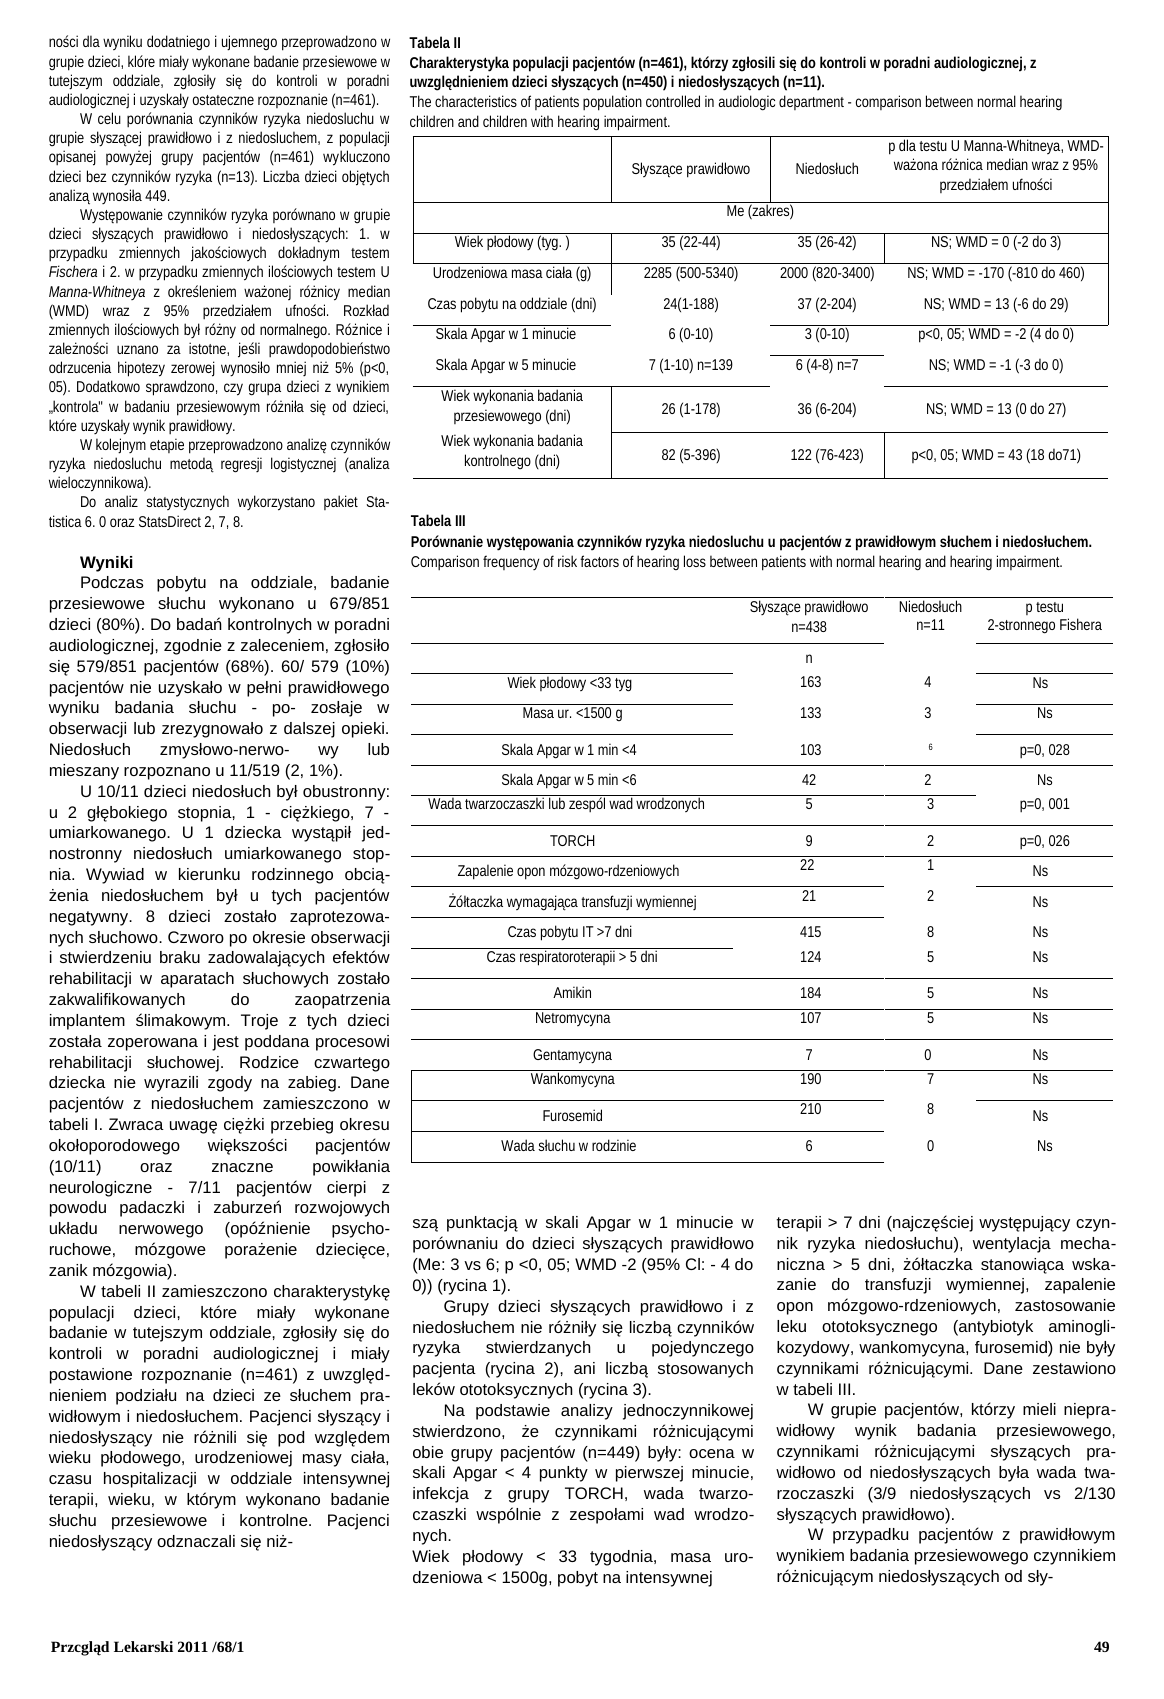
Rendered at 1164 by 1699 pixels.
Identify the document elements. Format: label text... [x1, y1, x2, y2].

table_cell 26 (1-178) [612, 387, 770, 432]
table_cell NS; WMD = 13 (-6 do 29) [884, 295, 1108, 325]
table_cell 9 [733, 826, 884, 856]
text Wiek płodowy < 33 tygodnia, masa uro- dzeniowa < 1500g, pobyt na intensywnej [412, 1547, 754, 1587]
table_header p dla testu U Manna-Whitneya, WMD- ważona różnica median wraz z 95% przedziałem ufności [884, 137, 1108, 202]
table_cell Czas pobytu IT >7 dni [411, 918, 733, 947]
text Na podstawie analizy jednoczynnikowej stwierdzono, że czynnikami różnicującymi obie grupy pacjentów (n=449) były: ocena w skali Apgar < 4 punkty w pierwszej minu­cie, infekcja z grupy TORCH, wada twarzo- czaszki wspólnie z zespołami wad wrodzo­nych. [412, 1401, 754, 1545]
table_cell 35 (22-44) [612, 234, 770, 263]
text The characteristics of patients population controlled in audiologic department - comparison between normal hearing children and children with hearing impairment. [409, 93, 1113, 130]
table_cell 37 (2-204) [770, 295, 884, 325]
table_cell n [733, 644, 884, 673]
table_cell 210 [733, 1101, 884, 1131]
text Charakterystyka populacji pacjentów (n=461), którzy zgłosili się do kontroli w poradni audiologicznej, z uwzględnieniem dzieci słyszących (n=450) i niedosłyszących (n=11). [409, 53, 1113, 91]
table_cell NS; WMD = -1 (-3 do 0) [884, 355, 1108, 386]
text Przcgląd Lekarski 2011 /68/1 [51, 1638, 279, 1656]
table_cell Ns [976, 948, 1113, 978]
table_header Niedosłuch [771, 137, 884, 202]
table_header [411, 598, 733, 643]
text terapii > 7 dni (najczęściej występujący czyn­nik ryzyka niedosłuchu), wentylacja mecha­niczna > 5 dni, żółtaczka stanowiąca wska­zanie do transfuzji wymiennej, zapalenie opon mózgowo-rdzeniowych, zastosowanie leku ototoksycznego (antybiotyk aminogli- kozydowy, wankomycyna, furosemid) nie były czynnikami różnicującymi. Dane zesta­wiono w tabeli III. [776, 1213, 1116, 1398]
table_cell 184 [733, 979, 884, 1008]
table_cell Czas respiratoroterapii > 5 dni [411, 949, 733, 978]
table_cell [976, 644, 1113, 673]
text W celu porównania czynników ryzyka niedosluchu w grupie słyszącej prawidłowo i z niedosluchem, z po­pulacji opisanej powyżej grupy pacjentów (n=461) wy­kluczono dzieci bez czynników ryzyka (n=13). Liczba dzieci objętych analizą wynosiła 449. [48, 110, 390, 204]
table_cell [885, 643, 976, 673]
table_cell Żółtaczka wymagająca transfuzji wymiennej [411, 887, 733, 917]
text Porównanie występowania czynników ryzyka niedosluchu u pacjentów z prawidłowym słuchem i niedosłuchem. [411, 533, 1114, 551]
table_cell Wiek płodowy <33 tyg [411, 674, 733, 704]
table_cell Ns [976, 917, 1113, 947]
table_cell NS; WMD = 0 (-2 do 3) [885, 234, 1108, 263]
table_cell 6 [885, 734, 976, 765]
table_cell p=0, 028 [976, 735, 1113, 765]
table_cell 4 [885, 673, 976, 704]
table_header Słyszące prawidłowo n=438 [733, 598, 884, 643]
table_cell 3 [885, 704, 976, 734]
table_cell 6 [733, 1132, 884, 1162]
table_cell Wada słuchu w rodzinie [412, 1132, 733, 1162]
table_cell Ns [976, 674, 1113, 704]
table_cell 5 [885, 1010, 976, 1039]
table_cell 5 [885, 948, 976, 978]
text W grupie pacjentów, którzy mieli niepra­widłowy wynik badania przesiewowego, czynnikami różnicującymi słyszących pra­widłowo od niedosłyszących była wada twa- rzoczaszki (3/9 niedosłyszących vs 2/130 słyszących prawidłowo). [776, 1400, 1116, 1523]
table_cell Ns [976, 1101, 1113, 1131]
table_cell 7 [733, 1040, 884, 1069]
table_cell 3 (0-10) [770, 326, 884, 355]
text W tabeli II zamieszczono charakterysty­kę populacji dzieci, które miały wykonane badanie w tutejszym oddziale, zgłosiły się do kontroli w poradni audiologicznej i miały postawione rozpoznanie (n=461) z uwzględ­nieniem podziału na dzieci ze słuchem pra­widłowym i niedosłuchem. Pacjenci słyszą­cy i niedosłyszący nie różnili się pod wzglę­dem wieku płodowego, urodzeniowej masy ciała, czasu hospitalizacji w oddziale inten­sywnej terapii, wieku, w którym wykonano badanie słuchu przesiewowe i kontrolne. Pacjenci niedosłyszący odznaczali się niż- [48, 1282, 390, 1551]
text Grupy dzieci słyszących prawidłowo i z niedosłuchem nie różniły się liczbą czynni­ków ryzyka stwierdzanych u pojedynczego pacjenta (rycina 2), ani liczbą stosowanych leków ototoksycznych (rycina 3). [412, 1297, 754, 1399]
text W przypadku pacjentów z prawidłowym wynikiem badania przesiewowego czynni­kiem różnicującym niedosłyszących od sły- [776, 1525, 1116, 1586]
table_cell 5 [885, 979, 976, 1008]
table_cell [411, 644, 733, 673]
table_cell 0 [885, 1131, 976, 1162]
table_header Niedosłuch n=11 [885, 598, 976, 643]
table_cell 36 (6-204) [770, 386, 884, 432]
table_cell Netromycyna [411, 1010, 733, 1039]
table_cell 0 [885, 1040, 976, 1069]
text Comparison frequency of risk factors of hearing loss between patients with normal hearing and hearing impairment. [411, 553, 1114, 571]
text Występowanie czynników ryzyka porównano w gru­pie dzieci słyszących prawidłowo i niedosłyszących: 1. w przypadku zmiennych jakościowych dokładnym testem Fischera i 2. w przypadku zmiennych ilościowych testem U Manna-Whitneya z określeniem ważonej różnicy me­dian (WMD) wraz z 95% przedziałem ufności. Rozkład zmiennych ilościowych był różny od normalnego. Róż­nice i zależności uznano za istotne, jeśli prawdopodo­bieństwo odrzucenia hipotezy zerowej wynosiło mniej niż 5% (p<0, 05). Dodatkowo sprawdzono, czy grupa dzieci z wynikiem „kontrola" w badaniu przesiewowym różniła się od dzieci, które uzyskały wynik prawidłowy. [48, 206, 390, 434]
table_cell Ns [976, 1040, 1113, 1069]
table_cell Ns [976, 705, 1113, 734]
table_cell Amikin [411, 979, 733, 1008]
table_cell 415 [733, 918, 884, 947]
text ności dla wyniku dodatniego i ujemnego przeprowadzo­no w grupie dzieci, klóre miały wykonane badanie prze­siewowe w tutejszym oddziale, zgłosiły się do kontroli w poradni audiologicznej i uzyskały ostateczne rozpozna­nie (n=461). [48, 33, 390, 109]
table_cell Skala Apgar w 5 min <6 [411, 766, 733, 795]
table_cell Ns [976, 1010, 1113, 1039]
table_cell 103 [733, 734, 884, 765]
table_cell 190 [733, 1071, 884, 1100]
table_cell Furosemid [412, 1101, 733, 1131]
table_cell Wada twarzoczaszki lub zespól wad wrodzonych [411, 796, 733, 825]
table_cell 8 [885, 1100, 976, 1131]
text Tabela III [411, 512, 1114, 530]
table_cell 22 [733, 857, 884, 886]
text szą punktacją w skali Apgar w 1 minucie w porównaniu do dzieci słyszących prawidło­wo (Me: 3 vs 6; p <0, 05; WMD -2 (95% Cl: - 4 do 0)) (rycina 1). [412, 1213, 754, 1295]
table_cell Wiek wykonania badania przesiewowego (dni) [413, 387, 611, 432]
table_cell 6 (4-8) n=7 [770, 356, 884, 386]
table_cell Wankomycyna [412, 1071, 733, 1100]
table_cell Me (zakres) [414, 203, 1108, 233]
table_cell Ns [976, 1131, 1113, 1162]
table_cell Czas pobytu na oddziale (dni) [413, 295, 611, 325]
table_header p testu 2-stronnego Fishera [976, 598, 1113, 643]
table_cell 2000 (820-3400) [770, 264, 884, 295]
table_cell 8 [885, 917, 976, 947]
table_cell Gentamycyna [411, 1040, 733, 1069]
subtitle Wyniki [48, 552, 390, 572]
table_cell p<0, 05; WMD = -2 (4 do 0) [884, 326, 1108, 355]
table_cell Wiek płodowy (tyg. ) [414, 234, 611, 263]
table_cell Ns [976, 766, 1113, 795]
table_cell 7 (1-10) n=139 [611, 355, 770, 386]
table_cell Skala Apgar w 1 min <4 [411, 735, 733, 765]
table_cell 163 [733, 673, 884, 704]
table_cell p<0, 05; WMD = 43 (18 do71) [885, 433, 1108, 478]
table_cell Ns [976, 1071, 1113, 1100]
table_cell Wiek wykonania badania kontrolnego (dni) [413, 432, 611, 478]
table_cell Skala Apgar w 1 minucie [413, 326, 611, 355]
table_cell 3 [885, 796, 976, 825]
table_cell Ns [976, 979, 1113, 1008]
table_cell p=0, 001 [976, 795, 1113, 825]
table_cell NS; WMD = 13 (0 do 27) [884, 387, 1108, 432]
text Do analiz statystycznych wykorzystano pakiet Sta- tistica 6. 0 oraz StatsDirect 2, 7, 8. [48, 493, 390, 530]
table_cell 124 [733, 948, 884, 978]
table_cell Ns [976, 887, 1113, 917]
text Podczas pobytu na oddziale, badanie przesiewowe słuchu wykonano u 679/851 dzieci (80%). Do badań kontrolnych w po­radni audiologicznej, zgodnie z zaleceniem, zgłosiło się 579/851 pacjentów (68%). 60/ 579 (10%) pacjentów nie uzyskało w pełni prawidłowego wyniku badania słuchu - po- zosłaje w obserwacji lub zrezygnowało z dalszej opieki. Niedosłuch zmysłowo-nerwo- wy lub mieszany rozpoznano u 11/519 (2, 1%). [48, 573, 390, 780]
text 49 [1094, 1638, 1115, 1656]
table_cell Masa ur. <1500 g [411, 705, 733, 734]
table_cell 107 [733, 1010, 884, 1039]
table_cell 1 [885, 857, 976, 886]
table_cell 133 [733, 704, 884, 734]
table_cell 7 [885, 1071, 976, 1100]
table_cell 2 [885, 766, 976, 795]
text U 10/11 dzieci niedosłuch był obustron­ny: u 2 głębokiego stopnia, 1 - ciężkiego, 7 - umiarkowanego. U 1 dziecka wystąpił jed­nostronny niedosłuch umiarkowanego stop­nia. Wywiad w kierunku rodzinnego obcią­żenia niedosłuchem był u tych pacjentów negatywny. 8 dzieci zostało zaprotezowa- nych słuchowo. Czworo po okresie obser­wacji i stwierdzeniu braku zadowalających efektów rehabilitacji w aparatach słucho­wych zostało zakwalifikowanych do zaopa­trzenia implantem ślimakowym. Troje z tych dzieci została zoperowana i jest poddana procesowi rehabilitacji słuchowej. Rodzice czwartego dziecka nie wyrazili zgody na zabieg. Dane pacjentów z niedosłuchem zamieszczono w tabeli I. Zwraca uwagę ciężki przebieg okresu okołoporodowego większości pacjentów (10/11) oraz znacz­ne powikłania neurologiczne - 7/11 pacjen­tów cierpi z powodu padaczki i zaburzeń roz­wojowych układu nerwowego (opóźnienie psycho-ruchowe, mózgowe porażenie dzie­cięce, zanik mózgowia). [48, 782, 390, 1280]
table_cell NS; WMD = -170 (-810 do 460) [884, 264, 1108, 295]
table_cell 6 (0-10) [611, 325, 770, 355]
table_cell 24(1-188) [611, 295, 770, 325]
table_cell 21 [733, 887, 884, 917]
table_cell Ns [976, 857, 1113, 886]
table_cell 122 (76-423) [770, 433, 884, 478]
table_cell 82 (5-396) [612, 433, 770, 478]
text W kolejnym etapie przeprowadzono analizę czyn­ników ryzyka niedosluchu metodą regresji logistycznej (analiza wieloczynnikowa). [48, 436, 390, 492]
table_cell 2 [885, 826, 976, 856]
table_cell 2285 (500-5340) [612, 264, 770, 295]
table_cell Zapalenie opon mózgowo-rdzeniowych [411, 857, 733, 886]
table_cell p=0, 026 [976, 826, 1113, 856]
table_header [414, 137, 611, 202]
table_cell Urodzeniowa masa ciała (g) [413, 264, 611, 295]
table_cell Skala Apgar w 5 minucie [413, 355, 611, 386]
table_header Słyszące prawidłowo [612, 137, 770, 202]
table_cell 5 [733, 796, 884, 825]
table_cell TORCH [411, 826, 733, 856]
table_cell 2 [885, 886, 976, 917]
table_cell 42 [733, 766, 884, 795]
table_cell 35 (26-42) [770, 234, 884, 263]
text Tabela II [409, 34, 1113, 52]
